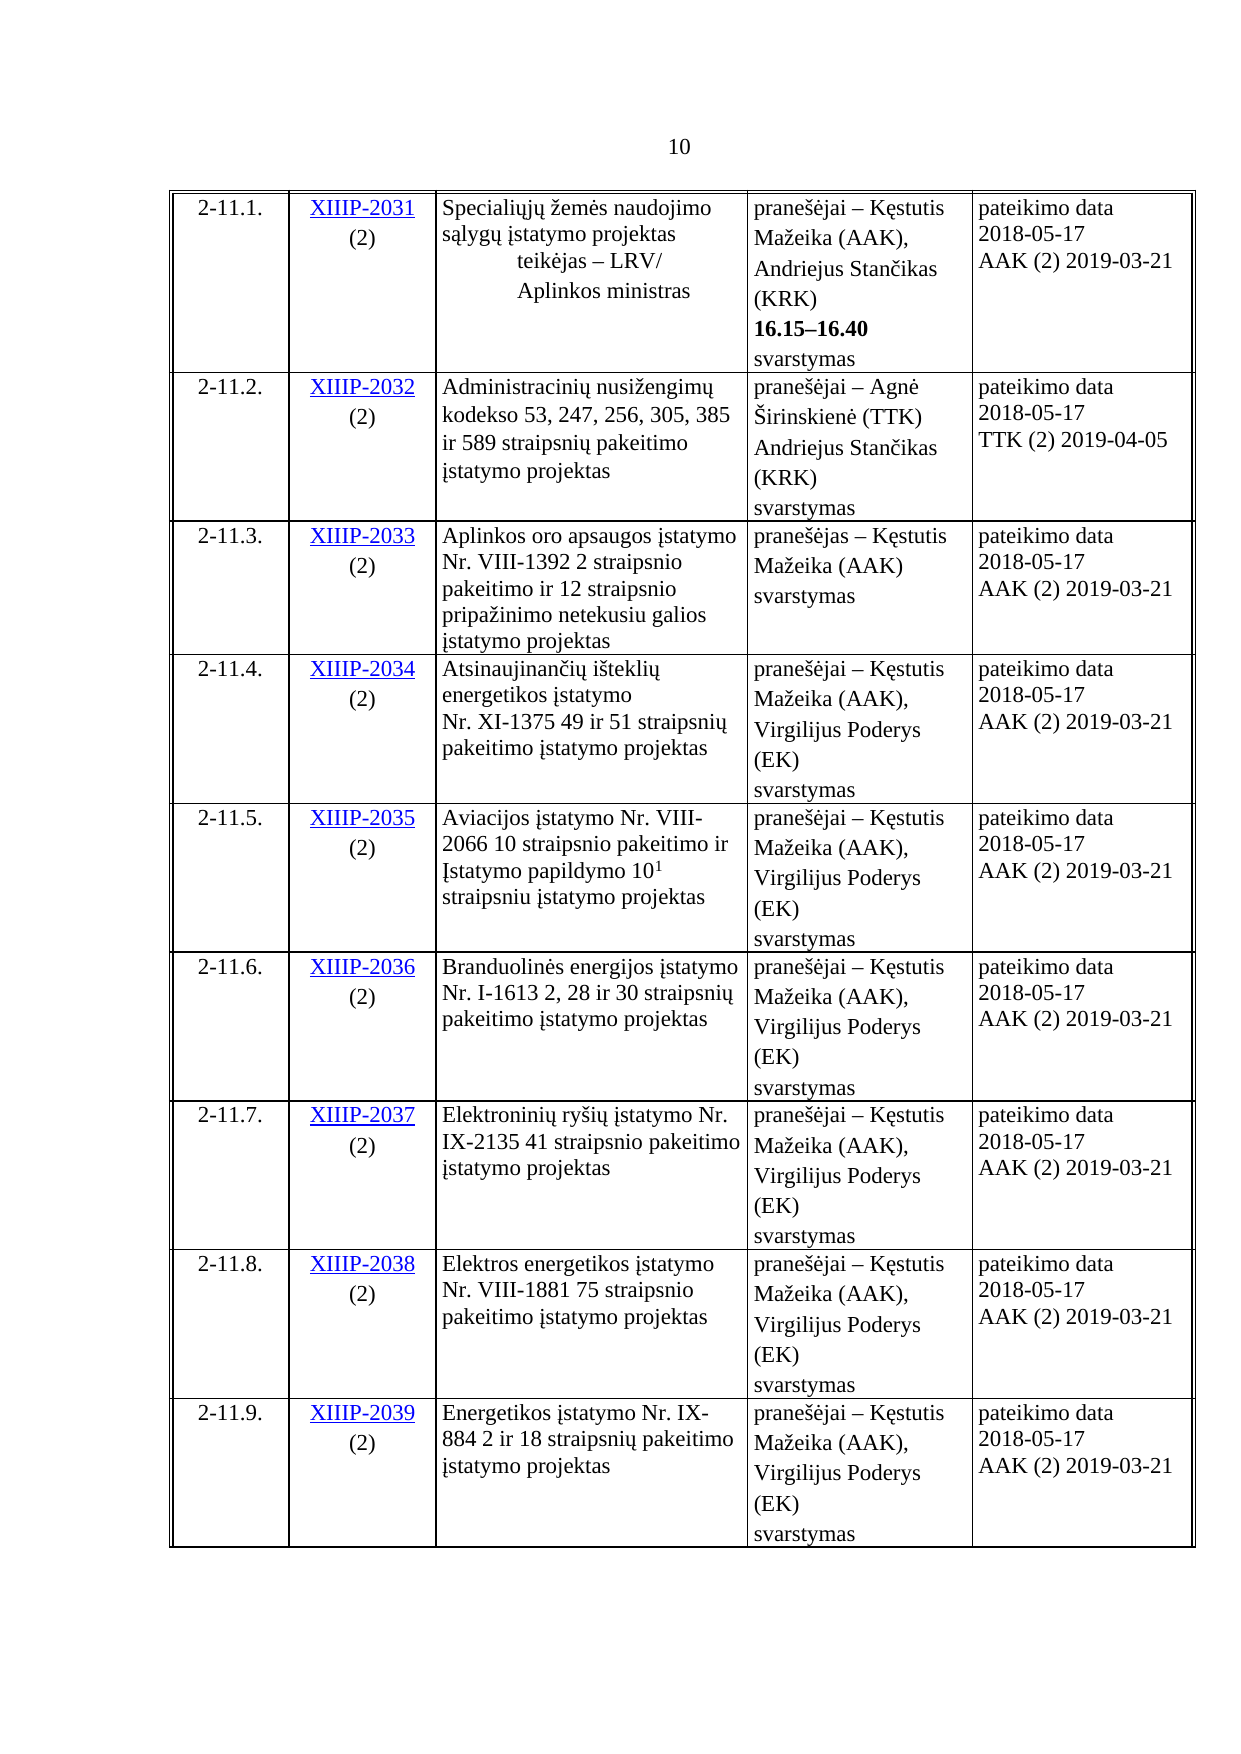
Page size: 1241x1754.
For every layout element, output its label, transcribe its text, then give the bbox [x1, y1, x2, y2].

table_cell [1196, 1100, 1222, 1249]
table_cell [1196, 372, 1222, 520]
table_cell [1196, 1398, 1222, 1546]
table_cell pateikimo data 2018-05-17 AAK (2) 2019-03-21 [973, 655, 1191, 802]
table_cell 2-11.9. [174, 1399, 288, 1546]
table_cell XIIIP-2035 (2) [290, 804, 435, 951]
table_cell [1196, 951, 1222, 1100]
table_cell XIIIP-2031 (2) [290, 194, 435, 372]
table_cell pateikimo data 2018-05-17 AAK (2) 2019-03-21 [973, 1102, 1191, 1249]
table_cell XIIIP-2036 (2) [290, 953, 435, 1100]
table_cell 2-11.8. [174, 1250, 288, 1397]
table_cell pateikimo data 2018-05-17 AAK (2) 2019-03-21 [973, 1250, 1191, 1397]
table_cell [1196, 803, 1222, 951]
table_cell [1196, 190, 1222, 372]
table_cell pranešėjai – Kęstutis Mažeika (AAK), Virgilijus Poderys (EK) svarstymas [748, 1250, 972, 1397]
table_cell Energetikos įstatymo Nr. IX-884 2 ir 18 straipsnių pakeitimo įstatymo projektas [437, 1399, 747, 1546]
table_cell 2-11.1. [174, 194, 288, 372]
table_cell pranešėjai – Kęstutis Mažeika (AAK), Virgilijus Poderys (EK) svarstymas [748, 1399, 972, 1546]
table_cell pranešėjai – Agnė Širinskienė (TTK) Andriejus Stančikas (KRK) svarstymas [748, 373, 972, 520]
table_cell pateikimo data 2018-05-17 AAK (2) 2019-03-21 [973, 522, 1191, 654]
table_cell XIIIP-2032 (2) [290, 373, 435, 520]
table_cell XIIIP-2033 (2) [290, 522, 435, 654]
table_cell pateikimo data 2018-05-17 TTK (2) 2019-04-05 [973, 373, 1191, 520]
table_cell pranešėjai – Kęstutis Mažeika (AAK), Andriejus Stančikas (KRK) 16.15–16.40 svarstymas [748, 194, 972, 372]
table_cell pateikimo data 2018-05-17 AAK (2) 2019-03-21 [973, 1399, 1191, 1546]
table_cell [1196, 520, 1222, 654]
table_cell XIIIP-2039 (2) [290, 1399, 435, 1546]
table_cell pranešėjai – Kęstutis Mažeika (AAK), Virgilijus Poderys (EK) svarstymas [748, 953, 972, 1100]
table_cell pateikimo data 2018-05-17 AAK (2) 2019-03-21 [973, 804, 1191, 951]
table_cell pranešėjai – Kęstutis Mažeika (AAK), Virgilijus Poderys (EK) svarstymas [748, 804, 972, 951]
table_cell Elektros energetikos įstatymo Nr. VIII-1881 75 straipsnio pakeitimo įstatymo projektas [437, 1250, 747, 1397]
table_cell XIIIP-2038 (2) [290, 1250, 435, 1397]
table_cell pateikimo data 2018-05-17 AAK (2) 2019-03-21 [973, 953, 1191, 1100]
table_cell XIIIP-2034 (2) [290, 655, 435, 802]
table_cell [1196, 654, 1222, 802]
table_cell pranešėjas – Kęstutis Mažeika (AAK) svarstymas [748, 522, 972, 654]
table_cell Atsinaujinančių išteklių energetikos įstatymo Nr. XI-1375 49 ir 51 straipsnių pakeitimo įstatymo projektas [437, 655, 747, 802]
table_cell Administracinių nusižengimų kodekso 53, 247, 256, 305, 385 ir 589 straipsnių pakeitimo įstatymo projektas [437, 373, 747, 520]
table_cell 2-11.6. [174, 953, 288, 1100]
table_cell [1196, 1249, 1222, 1397]
table_cell pranešėjai – Kęstutis Mažeika (AAK), Virgilijus Poderys (EK) svarstymas [748, 1102, 972, 1249]
table_cell Elektroninių ryšių įstatymo Nr. IX-2135 41 straipsnio pakeitimo įstatymo projektas [437, 1102, 747, 1249]
table_cell Aplinkos oro apsaugos įstatymo Nr. VIII-1392 2 straipsnio pakeitimo ir 12 straipsnio pripažinimo netekusiu galios įstatymo projektas [437, 522, 747, 654]
table_cell 2-11.2. [174, 373, 288, 520]
table_cell pranešėjai – Kęstutis Mažeika (AAK), Virgilijus Poderys (EK) svarstymas [748, 655, 972, 802]
table_cell 2-11.3. [174, 522, 288, 654]
table_cell XIIIP-2037 (2) [290, 1102, 435, 1249]
table_cell Specialiųjų žemės naudojimo sąlygų įstatymo projektas teikėjas – LRV/ Aplinkos ministras [437, 194, 747, 372]
table_cell Aviacijos įstatymo Nr. VIII-2066 10 straipsnio pakeitimo ir Įstatymo papildymo 101 straipsniu įstatymo projektas [437, 804, 747, 951]
table_cell 2-11.5. [174, 804, 288, 951]
table_cell pateikimo data 2018-05-17 AAK (2) 2019-03-21 [973, 194, 1191, 372]
table_cell Branduolinės energijos įstatymo Nr. I-1613 2, 28 ir 30 straipsnių pakeitimo įstatymo projektas [437, 953, 747, 1100]
table_cell 2-11.4. [174, 655, 288, 802]
table_cell 2-11.7. [174, 1102, 288, 1249]
